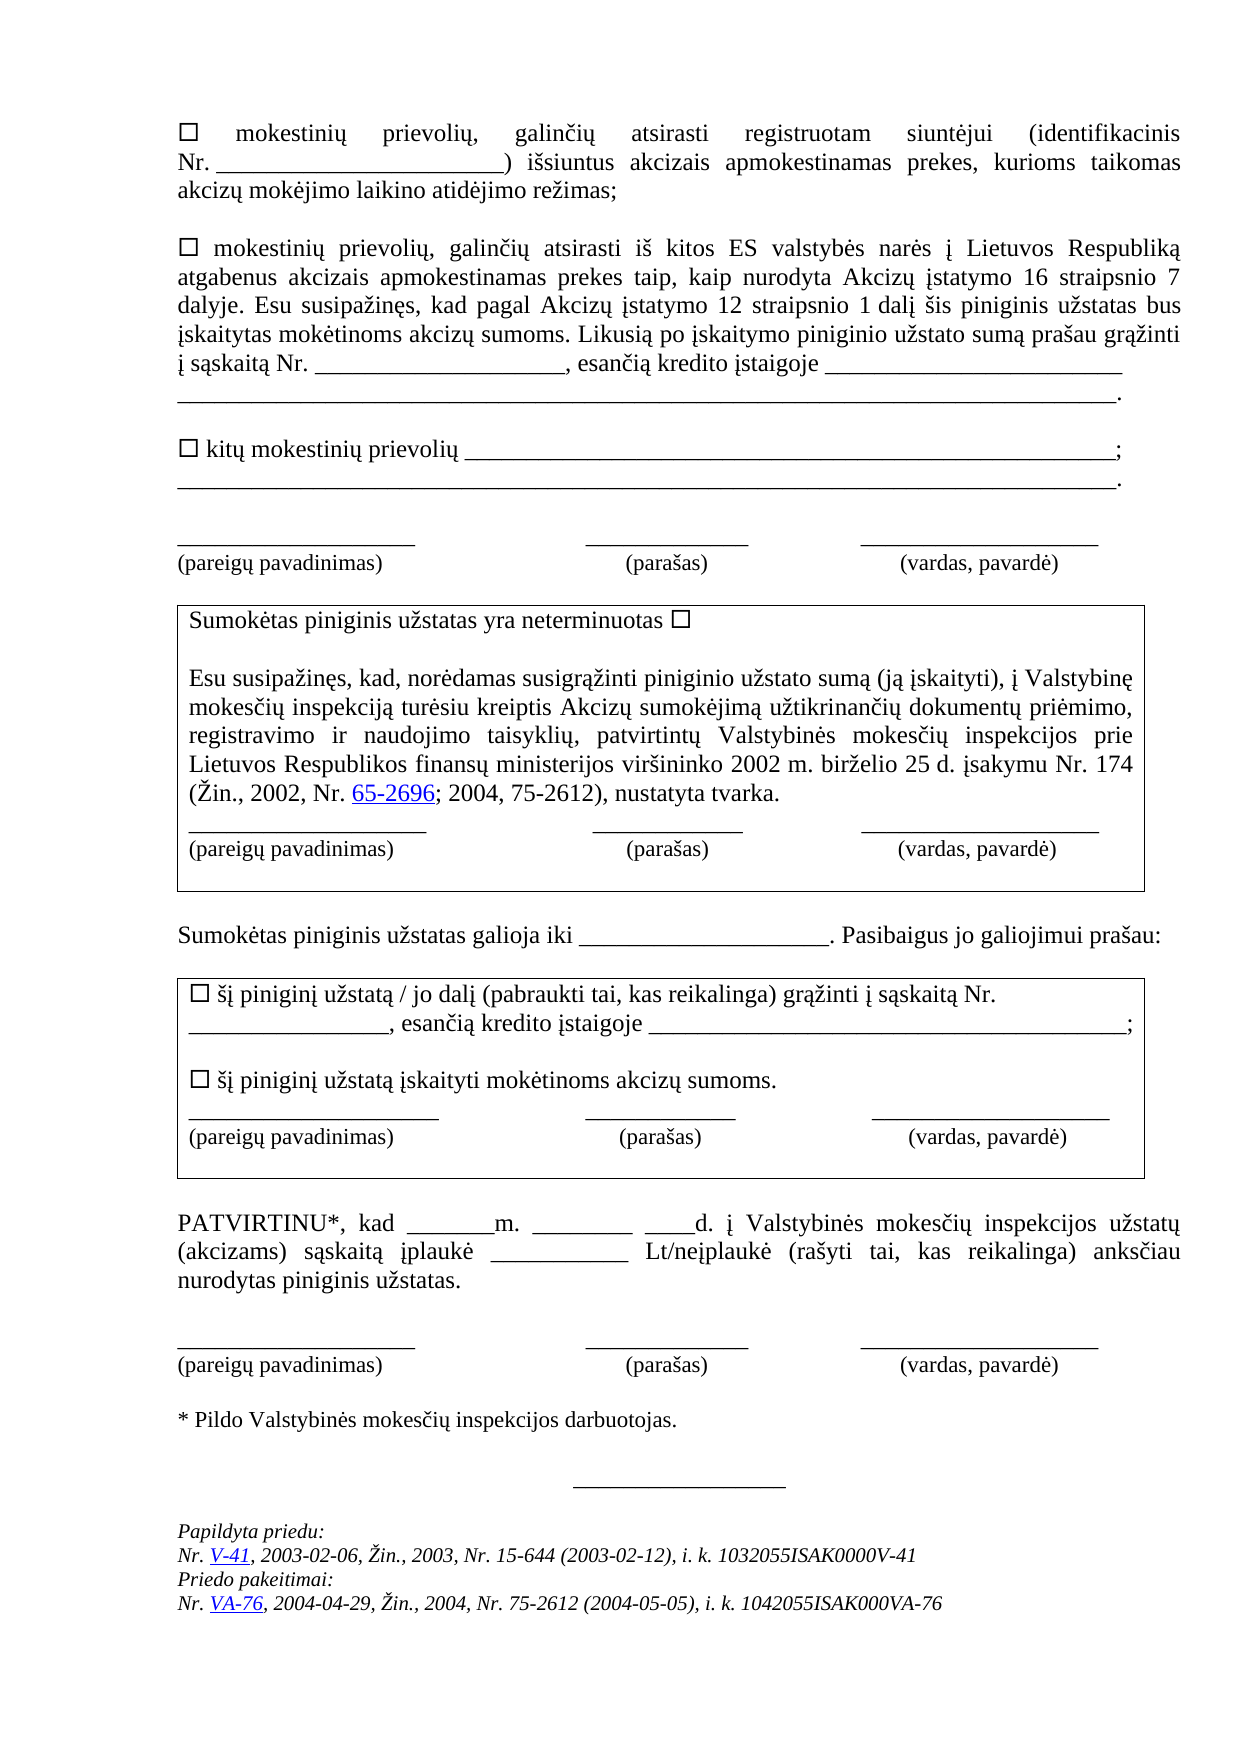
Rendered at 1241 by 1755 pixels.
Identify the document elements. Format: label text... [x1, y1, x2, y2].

table_header [] šį piniginį užstatą / jo dalį (pabraukti tai, kas reikalinga) grąžinti į sąskaitą Nr. ________________, esančią kredito įstaigoje ; [] šį piniginį užstatą įskaityti mokėtinoms akcizų sumoms. ____________________ ____________ ___________________ (pareigų pavadinimas) (parašas) (vardas, pavardė) [178, 979, 1144, 1178]
text ___________________ _____________ ___________________ [177, 1323, 1181, 1351]
table_header Sumokėtas piniginis užstatas yra neterminuotas [] Esu susipažinęs, kad, norėdamas susigrąžinti piniginio užstato sumą (ją įskaityti), į Valstybinę mokesčių inspekciją turėsiu kreiptis Akcizų sumokėjimą užtikrinančių dokumentų priėmimo, registravimo ir naudojimo taisyklių, patvirtintų Valstybinės mokesčių inspekcijos prie Lietuvos Respublikos finansų ministerijos viršininko 2002 m. birželio 25 d. įsakymu Nr. 174 (Žin., 2002, Nr. 65-2696; 2004, 75-2612), nustatyta tvarka. ___________________ ____________ ___________________ (pareigų pavadinimas) (parašas) (vardas, pavardė) [178, 606, 1144, 891]
text Papildyta priedu: [177, 1519, 1181, 1543]
text (pareigų pavadinimas) (parašas) (vardas, pavardė) [177, 549, 1181, 576]
text [] mokestinių prievolių, galinčių atsirasti iš kitos ES valstybės narės į Lietuvos Respubliką atgabenus akcizais apmokestinamas prekes taip, kaip nurodyta Akcizų įstatymo 16 straipsnio 7 dalyje. Esu susipažinęs, kad pagal Akcizų įstatymo 12 straipsnio 1 dalį šis piniginis užstatas bus įskaitytas mokėtinoms akcizų sumoms. Likusią po įskaitymo piniginio užstato sumą prašau grąžinti į sąskaitą Nr. ____________________, esančią kredito įstaigoje [177, 233, 1181, 377]
text Nr. V-41, 2003-02-06, Žin., 2003, Nr. 15-644 (2003-02-12), i. k. 1032055ISAK0000V-41 [177, 1543, 1181, 1567]
text (pareigų pavadinimas) (parašas) (vardas, pavardė) [177, 1351, 1181, 1378]
text PATVIRTINU*, kad _______m. ________ ____d. į Valstybinės mokesčių inspekcijos užstatų (akcizams) sąskaitą įplaukė ___________ Lt/neįplaukė (rašyti tai, kas reikalinga) anksčiau nurodytas piniginis užstatas. [177, 1208, 1181, 1294]
text _ . [177, 377, 1181, 406]
text _ . [177, 463, 1181, 492]
text * Pildo Valstybinės mokesčių inspekcijos darbuotojas. [177, 1406, 1181, 1433]
text Sumokėtas piniginis užstatas galioja iki ____________________. Pasibaigus jo galiojimui prašau: [177, 920, 1181, 949]
text Priedo pakeitimai: [177, 1567, 1181, 1591]
text [] kitų mokestinių prievolių ; [177, 434, 1181, 463]
text Nr. VA-76, 2004-04-29, Žin., 2004, Nr. 75-2612 (2004-05-05), i. k. 1042055ISAK000VA-76 [177, 1591, 1181, 1615]
text [] mokestinių prievolių, galinčių atsirasti registruotam siuntėjui (identifikacinis Nr. _______________________) išsiuntus akcizais apmokestinamas prekes, kurioms taikomas akcizų mokėjimo laikino atidėjimo režimas; [177, 118, 1181, 204]
text _________________ [177, 1462, 1181, 1490]
text ___________________ _____________ ___________________ [177, 521, 1181, 549]
